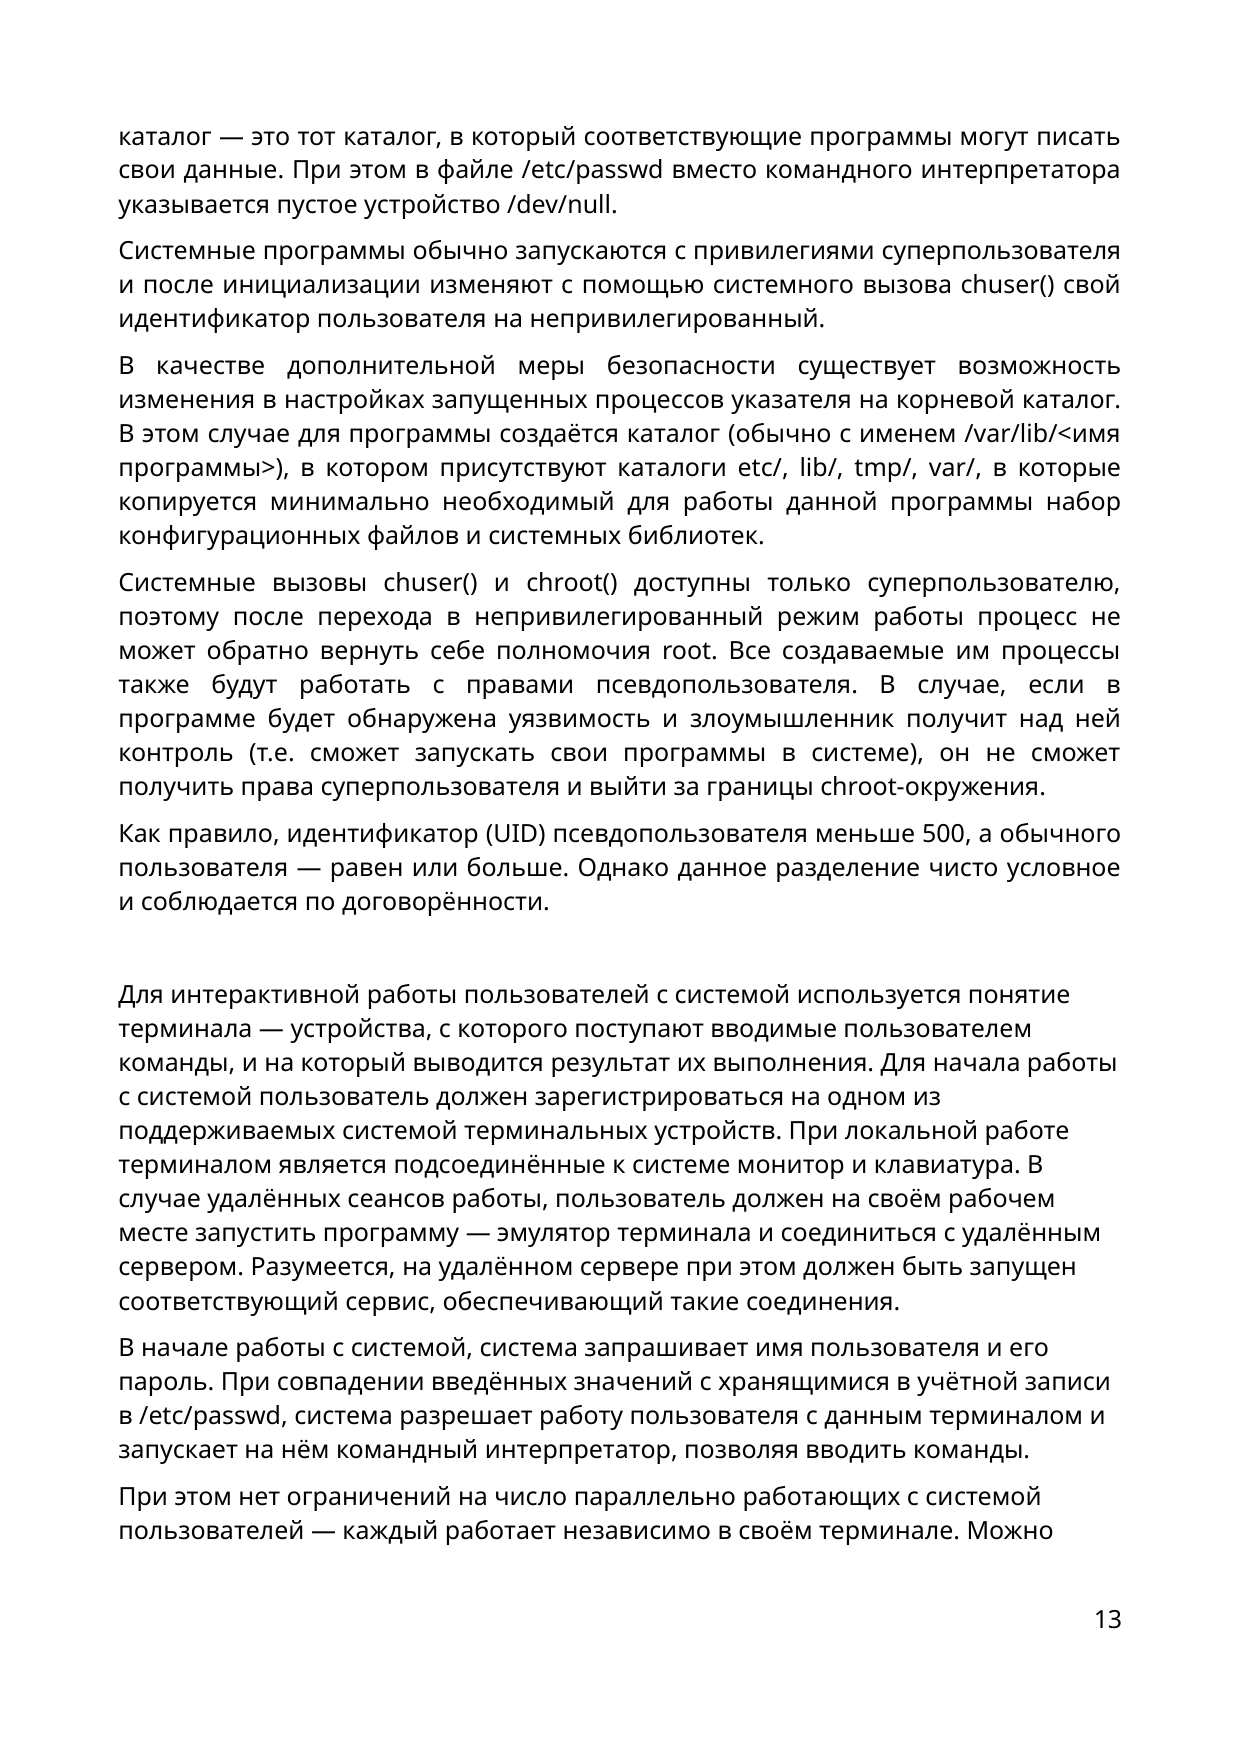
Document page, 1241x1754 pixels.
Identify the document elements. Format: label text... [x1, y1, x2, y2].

text каталог — это тот каталог, в который соответствующие программы могут писать свои данные. При этом в файле /etc/passwd вместо командного интерпретатора указывается пустое устройство /dev/null. [118, 118, 1122, 220]
text Системные программы обычно запускаются с привилегиями суперпользователя и после инициализации изменяют с помощью системного вызова chuser() свой идентификатор пользователя на непривилегированный. [118, 233, 1122, 335]
text Как правило, идентификатор (UID) псевдопользователя меньше 500, а обычного пользователя — равен или больше. Однако данное разделение чисто условное и соблюдается по договорённости. [118, 815, 1122, 917]
text В качестве дополнительной меры безопасности существует возможность изменения в настройках запущенных процессов указателя на корневой каталог. В этом случае для программы создаётся каталог (обычно с именем /var/lib/<имя программы>), в котором присутствуют каталоги etc/, lib/, tmp/, var/, в которые копируется минимально необходимый для работы данной программы набор конфигурационных файлов и системных библиотек. [118, 347, 1122, 552]
text В начале работы с системой, система запрашивает имя пользователя и его пароль. При совпадении введённых значений с хранящимися в учётной записи в /etc/passwd, система разрешает работу пользователя с данным терминалом и запускает на нём командный интерпретатор, позволяя вводить команды. [118, 1330, 1122, 1466]
text Системные вызовы chuser() и сhroot() доступны только суперпользователю, поэтому после перехода в непривилегированный режим работы процесс не может обратно вернуть себе полномочия root. Все создаваемые им процессы также будут работать с правами псевдопользователя. В случае, если в программе будет обнаружена уязвимость и злоумышленник получит над ней контроль (т.е. сможет запускать свои программы в системе), он не сможет получить права суперпользователя и выйти за границы chroot-окружения. [118, 564, 1122, 803]
text Для интерактивной работы пользователей с системой используется понятие терминала — устройства, с которого поступают вводимые пользователем команды, и на который выводится результат их выполнения. Для начала работы с системой пользователь должен зарегистрироваться на одном из поддерживаемых системой терминальных устройств. При локальной работе терминалом является подсоединённые к системе монитор и клавиатура. В случае удалённых сеансов работы, пользователь должен на своём рабочем месте запустить программу — эмулятор терминала и соединиться с удалённым сервером. Разумеется, на удалённом сервере при этом должен быть запущен соответствующий сервис, обеспечивающий такие соединения. [118, 977, 1122, 1317]
text При этом нет ограничений на число параллельно работающих с системой пользователей — каждый работает независимо в своём терминале. Можно [118, 1478, 1122, 1547]
